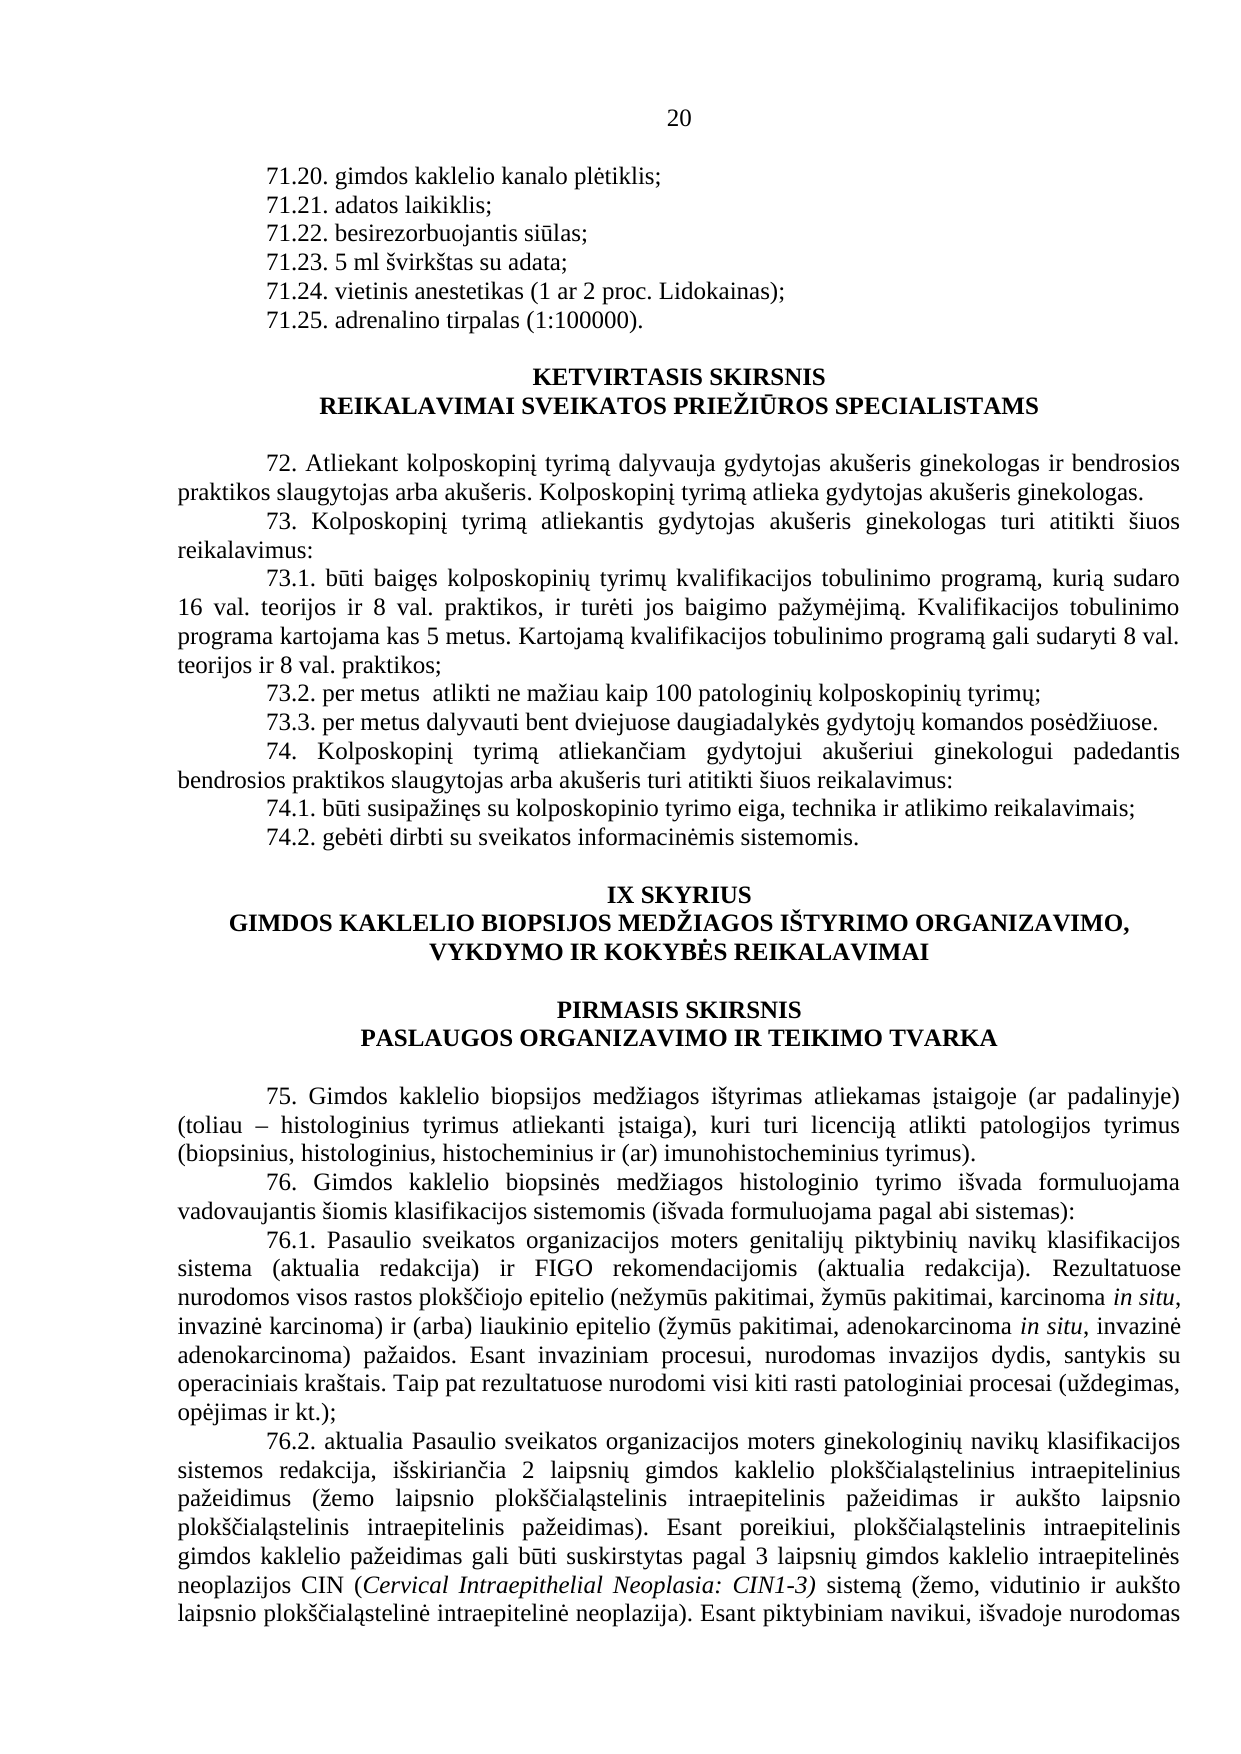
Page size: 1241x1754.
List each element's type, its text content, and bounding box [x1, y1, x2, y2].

text 75. Gimdos kaklelio biopsijos medžiagos ištyrimas atliekamas įstaigoje (ar padalinyje) (toliau – histologinius tyrimus atliekanti įstaiga), kuri turi licenciją atlikti patologijos tyrimus (biopsinius, histologinius, histocheminius ir (ar) imunohistocheminius tyrimus). [177, 1081, 1181, 1167]
text IX SKYRIUS [177, 880, 1181, 908]
text 71.24. vietinis anestetikas (1 ar 2 proc. Lidokainas); [177, 276, 1181, 305]
text 73.1. būti baigęs kolposkopinių tyrimų kvalifikacijos tobulinimo programą, kurią sudaro 16 val. teorijos ir 8 val. praktikos, ir turėti jos baigimo pažymėjimą. Kvalifikacijos tobulinimo programa kartojama kas 5 metus. Kartojamą kvalifikacijos tobulinimo programą gali sudaryti 8 val. teorijos ir 8 val. praktikos; [177, 563, 1181, 678]
text 73.2. per metus atlikti ne mažiau kaip 100 patologinių kolposkopinių tyrimų; [177, 678, 1181, 707]
text 76.1. Pasaulio sveikatos organizacijos moters genitalijų piktybinių navikų klasifikacijos sistema (aktualia redakcija) ir FIGO rekomendacijomis (aktualia redakcija). Rezultatuose nurodomos visos rastos plokščiojo epitelio (nežymūs pakitimai, žymūs pakitimai, karcinoma in situ, invazinė karcinoma) ir (arba) liaukinio epitelio (žymūs pakitimai, adenokarcinoma in situ, invazinė adenokarcinoma) pažaidos. Esant invaziniam procesui, nurodomas invazijos dydis, santykis su operaciniais kraštais. Taip pat rezultatuose nurodomi visi kiti rasti patologiniai procesai (uždegimas, opėjimas ir kt.); [177, 1225, 1181, 1426]
text 73.3. per metus dalyvauti bent dviejuose daugiadalykės gydytojų komandos posėdžiuose. [177, 707, 1181, 736]
text 74.1. būti susipažinęs su kolposkopinio tyrimo eiga, technika ir atlikimo reikalavimais; [177, 793, 1181, 822]
text 71.22. besirezorbuojantis siūlas; [177, 218, 1181, 247]
text PASLAUGOS ORGANIZAVIMO IR TEIKIMO TVARKA [177, 1023, 1181, 1052]
text 76.2. aktualia Pasaulio sveikatos organizacijos moters ginekologinių navikų klasifikacijos sistemos redakcija, išskiriančia 2 laipsnių gimdos kaklelio plokščialąstelinius intraepitelinius pažeidimus (žemo laipsnio plokščialąstelinis intraepitelinis pažeidimas ir aukšto laipsnio plokščialąstelinis intraepitelinis pažeidimas). Esant poreikiui, plokščialąstelinis intraepitelinis gimdos kaklelio pažeidimas gali būti suskirstytas pagal 3 laipsnių gimdos kaklelio intraepitelinės neoplazijos CIN (Cervical Intraepithelial Neoplasia: CIN1-3) sistemą (žemo, vidutinio ir aukšto laipsnio plokščialąstelinė intraepitelinė neoplazija). Esant piktybiniam navikui, išvadoje nurodomas [177, 1426, 1181, 1627]
text PIRMASIS SKIRSNIS [177, 995, 1181, 1023]
text 71.21. adatos laikiklis; [177, 190, 1181, 218]
text GIMDOS KAKLELIO BIOPSIJOS MEDŽIAGOS IŠTYRIMO ORGANIZAVIMO, VYKDYMO IR KOKYBĖS REIKALAVIMAI [177, 908, 1181, 966]
text 71.23. 5 ml švirkštas su adata; [177, 247, 1181, 276]
text 73. Kolposkopinį tyrimą atliekantis gydytojas akušeris ginekologas turi atitikti šiuos reikalavimus: [177, 506, 1181, 563]
text 71.25. adrenalino tirpalas (1:100000). [177, 305, 1181, 333]
text KETVIRTASIS SKIRSNIS [177, 362, 1181, 391]
text REIKALAVIMAI SVEIKATOS PRIEŽIŪROS SPECIALISTAMS [177, 391, 1181, 420]
text 74.2. gebėti dirbti su sveikatos informacinėmis sistemomis. [177, 822, 1181, 851]
text 74. Kolposkopinį tyrimą atliekančiam gydytojui akušeriui ginekologui padedantis bendrosios praktikos slaugytojas arba akušeris turi atitikti šiuos reikalavimus: [177, 736, 1181, 793]
text 76. Gimdos kaklelio biopsinės medžiagos histologinio tyrimo išvada formuluojama vadovaujantis šiomis klasifikacijos sistemomis (išvada formuluojama pagal abi sistemas): [177, 1167, 1181, 1225]
text 72. Atliekant kolposkopinį tyrimą dalyvauja gydytojas akušeris ginekologas ir bendrosios praktikos slaugytojas arba akušeris. Kolposkopinį tyrimą atlieka gydytojas akušeris ginekologas. [177, 448, 1181, 506]
text 71.20. gimdos kaklelio kanalo plėtiklis; [177, 161, 1181, 190]
